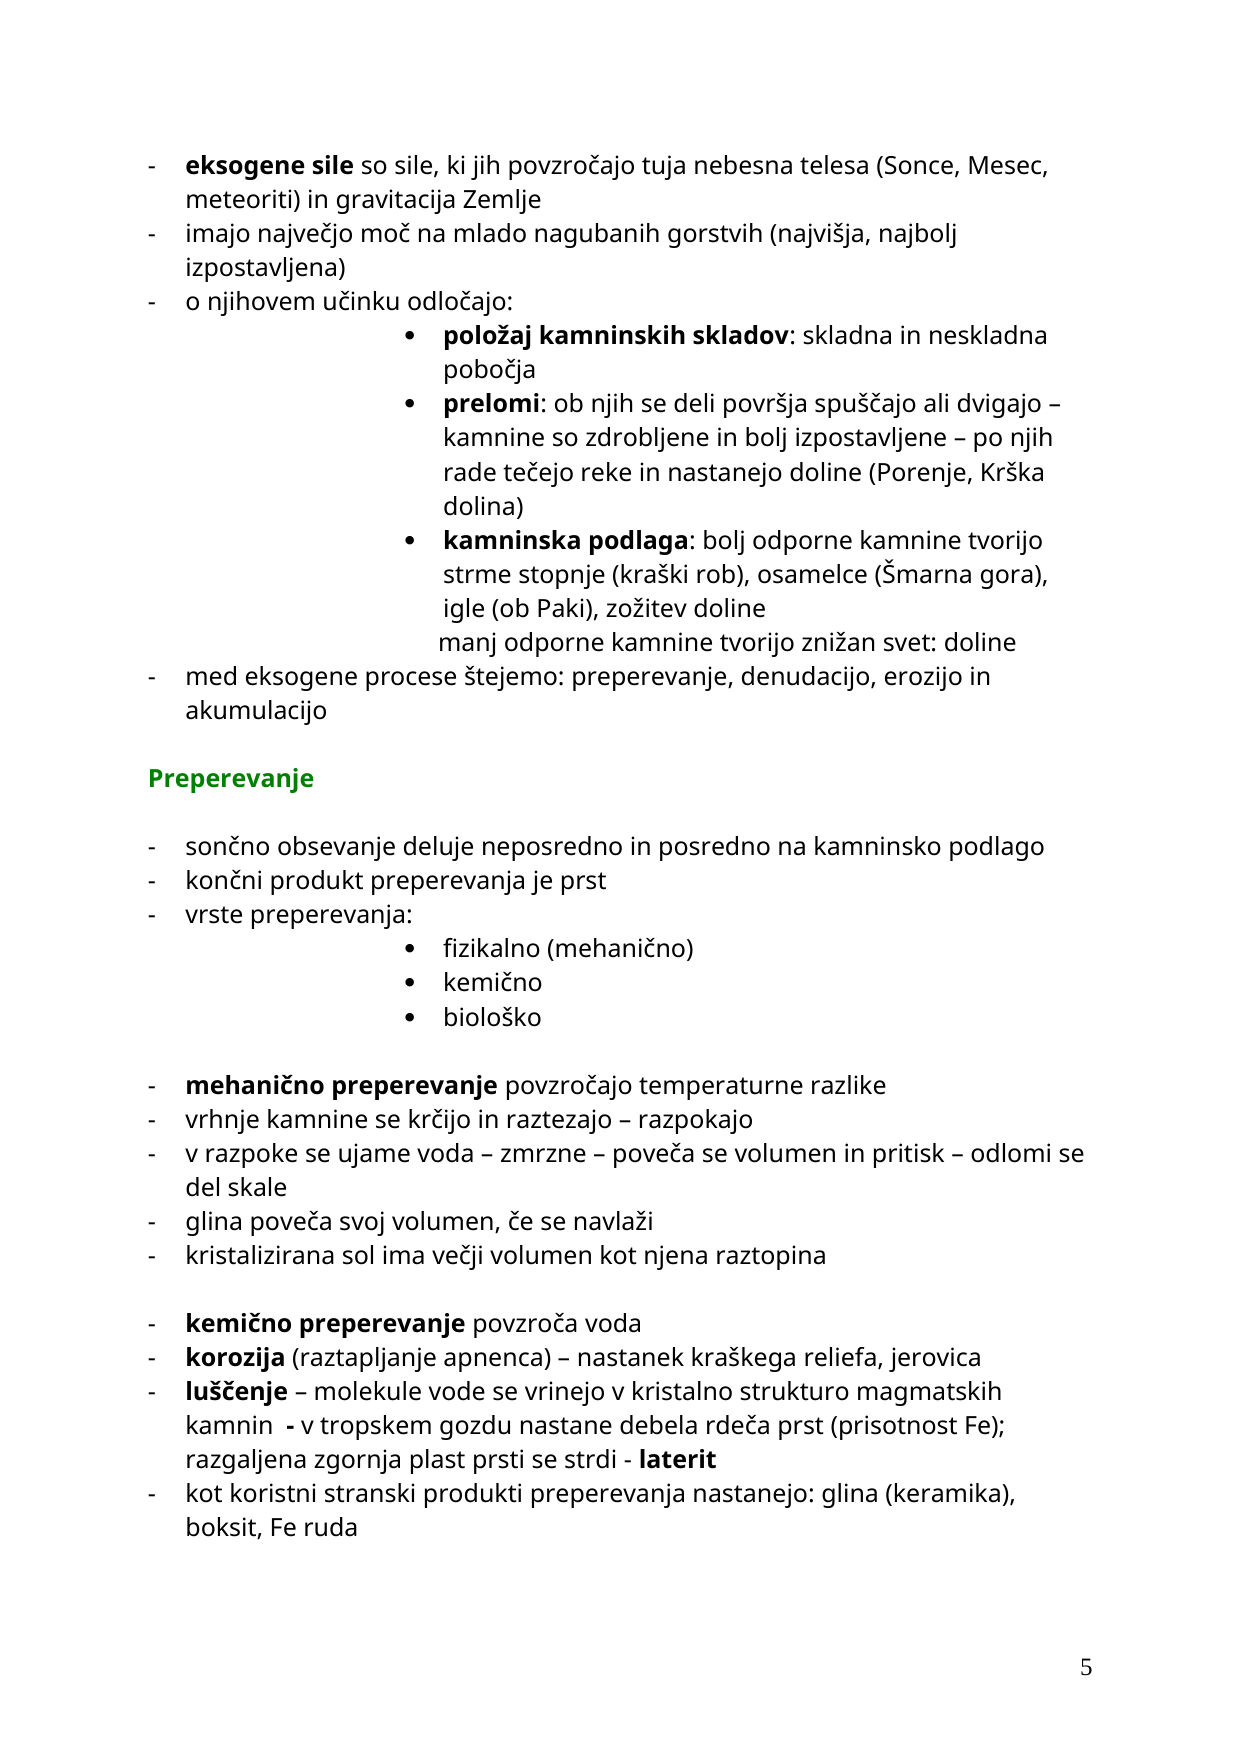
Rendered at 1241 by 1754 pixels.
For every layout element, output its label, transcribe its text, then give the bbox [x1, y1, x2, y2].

list o njihovem učinku odločajo: [148, 284, 1093, 318]
list končni produkt preperevanja je prst [148, 863, 1093, 897]
list kemično [405, 965, 1093, 999]
list imajo največjo moč na mlado nagubanih gorstvih (najvišja, najbolj izpostavljena) [148, 216, 1093, 284]
list sončno obsevanje deluje neposredno in posredno na kamninsko podlago [148, 829, 1093, 863]
list fizikalno (mehanično) [405, 931, 1093, 965]
list kot koristni stranski produkti preperevanja nastanejo: glina (keramika), boksit, Fe ruda [148, 1476, 1093, 1544]
list prelomi: ob njih se deli površja spuščajo ali dvigajo – kamnine so zdrobljene in bolj izpostavljene – po njih rade tečejo reke in nastanejo doline (Porenje, Krška dolina) [405, 386, 1093, 522]
list vrhnje kamnine se krčijo in raztezajo – razpokajo [148, 1101, 1093, 1135]
list kristalizirana sol ima večji volumen kot njena raztopina [148, 1238, 1093, 1272]
list položaj kamninskih skladov: skladna in neskladna pobočja [405, 318, 1093, 386]
list luščenje – molekule vode se vrinejo v kristalno strukturo magmatskih kamnin - v tropskem gozdu nastane debela rdeča prst (prisotnost Fe); razgaljena zgornja plast prsti se strdi - laterit [148, 1374, 1093, 1476]
list v razpoke se ujame voda – zmrzne – poveča se volumen in pritisk – odlomi se del skale [148, 1135, 1093, 1203]
list kamninska podlaga: bolj odporne kamnine tvorijo strme stopnje (kraški rob), osamelce (Šmarna gora), igle (ob Paki), zožitev doline [405, 522, 1093, 624]
text manj odporne kamnine tvorijo znižan svet: doline [405, 624, 1093, 658]
list vrste preperevanja: [148, 897, 1093, 931]
list glina poveča svoj volumen, če se navlaži [148, 1203, 1093, 1238]
list med eksogene procese štejemo: preperevanje, denudacijo, erozijo in akumulacijo [148, 658, 1093, 727]
list kemično preperevanje povzroča voda [148, 1306, 1093, 1340]
list biološko [405, 999, 1093, 1033]
text Preperevanje [148, 761, 1093, 795]
list eksogene sile so sile, ki jih povzročajo tuja nebesna telesa (Sonce, Mesec, meteoriti) in gravitacija Zemlje [148, 148, 1093, 216]
list korozija (raztapljanje apnenca) – nastanek kraškega reliefa, jerovica [148, 1340, 1093, 1374]
list mehanično preperevanje povzročajo temperaturne razlike [148, 1067, 1093, 1101]
